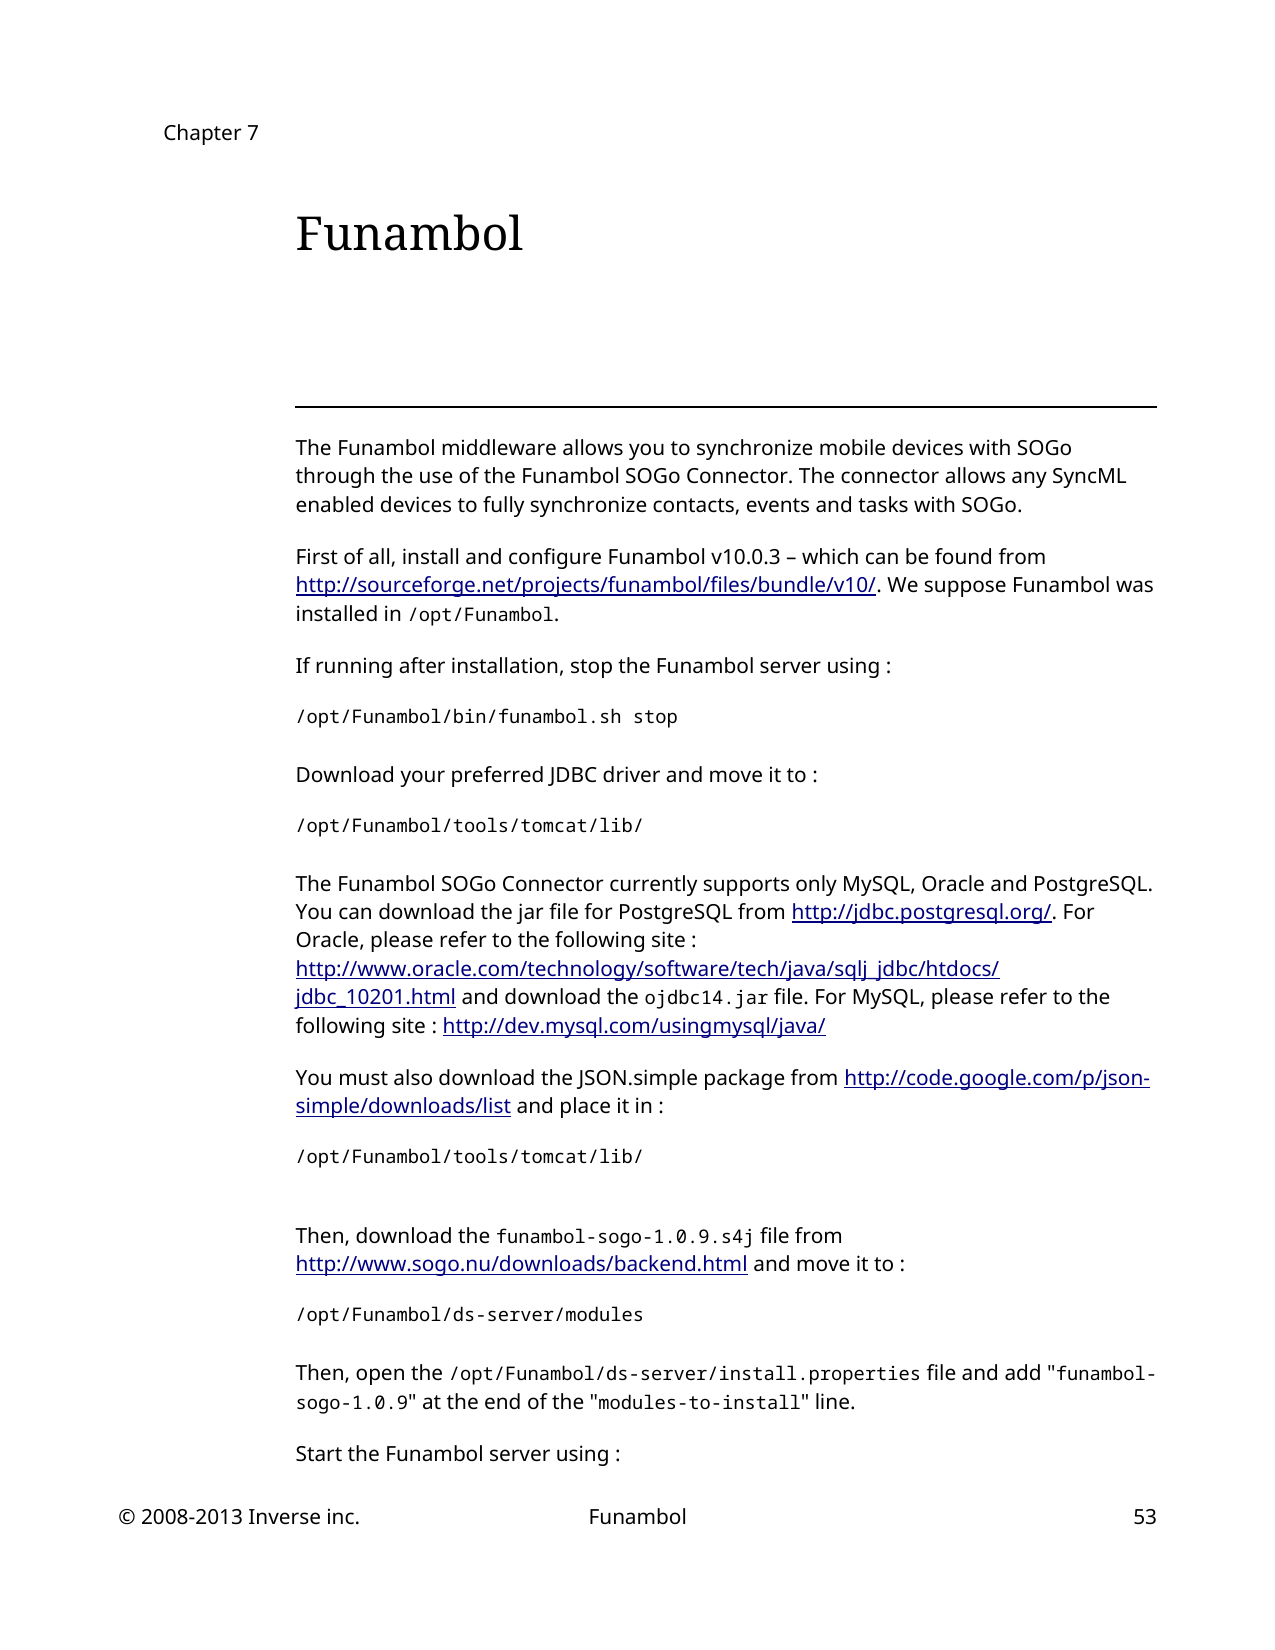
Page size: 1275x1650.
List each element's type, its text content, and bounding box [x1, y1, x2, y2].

text The Funambol middleware allows you to synchronize mobile devices with SOGo through the use of the Funambol SOGo Connector. The connector allows any SyncML enabled devices to fully synchronize contacts, events and tasks with SOGo. [295, 433, 1157, 518]
text Start the Funambol server using : [295, 1439, 1157, 1467]
text Download your preferred JDBC driver and move it to : [295, 760, 1157, 788]
text First of all, install and configure Funambol v10.0.3 – which can be found from http://sourceforge.net/projects/funambol/files/bundle/v10/. We suppose Funambol was installed in /opt/Funambol. [295, 542, 1157, 627]
text Then, download the funambol-sogo-1.0.9.s4j file from http://www.sogo.nu/downloads/backend.html and move it to : [295, 1221, 1157, 1278]
text The Funambol SOGo Connector currently supports only MySQL, Oracle and PostgreSQL. You can download the jar file for PostgreSQL from http://jdbc.postgresql.org/. For Oracle, please refer to the following site : http://www.oracle.com/technology/software/tech/java/sqlj_jdbc/htdocs/jdbc_10201.html and download the ojdbc14.jar file. For MySQL, please refer to the following site : http://dev.mysql.com/usingmysql/java/ [295, 869, 1157, 1039]
text If running after installation, stop the Funambol server using : [295, 651, 1157, 679]
text /opt/Funambol/ds-server/modules [295, 1302, 1157, 1327]
text Then, open the /opt/Funambol/ds-server/install.properties file and add "funambol-sogo-1.0.9" at the end of the "modules-to-install" line. [295, 1358, 1157, 1415]
text /opt/Funambol/bin/funambol.sh stop [295, 703, 1157, 728]
text /opt/Funambol/tools/tomcat/lib/ [295, 812, 1157, 837]
subtitle Funambol [295, 201, 1157, 406]
text You must also download the JSON.simple package from http://code.google.com/p/json-simple/downloads/list and place it in : [295, 1063, 1157, 1120]
text /opt/Funambol/tools/tomcat/lib/ [295, 1143, 1157, 1169]
